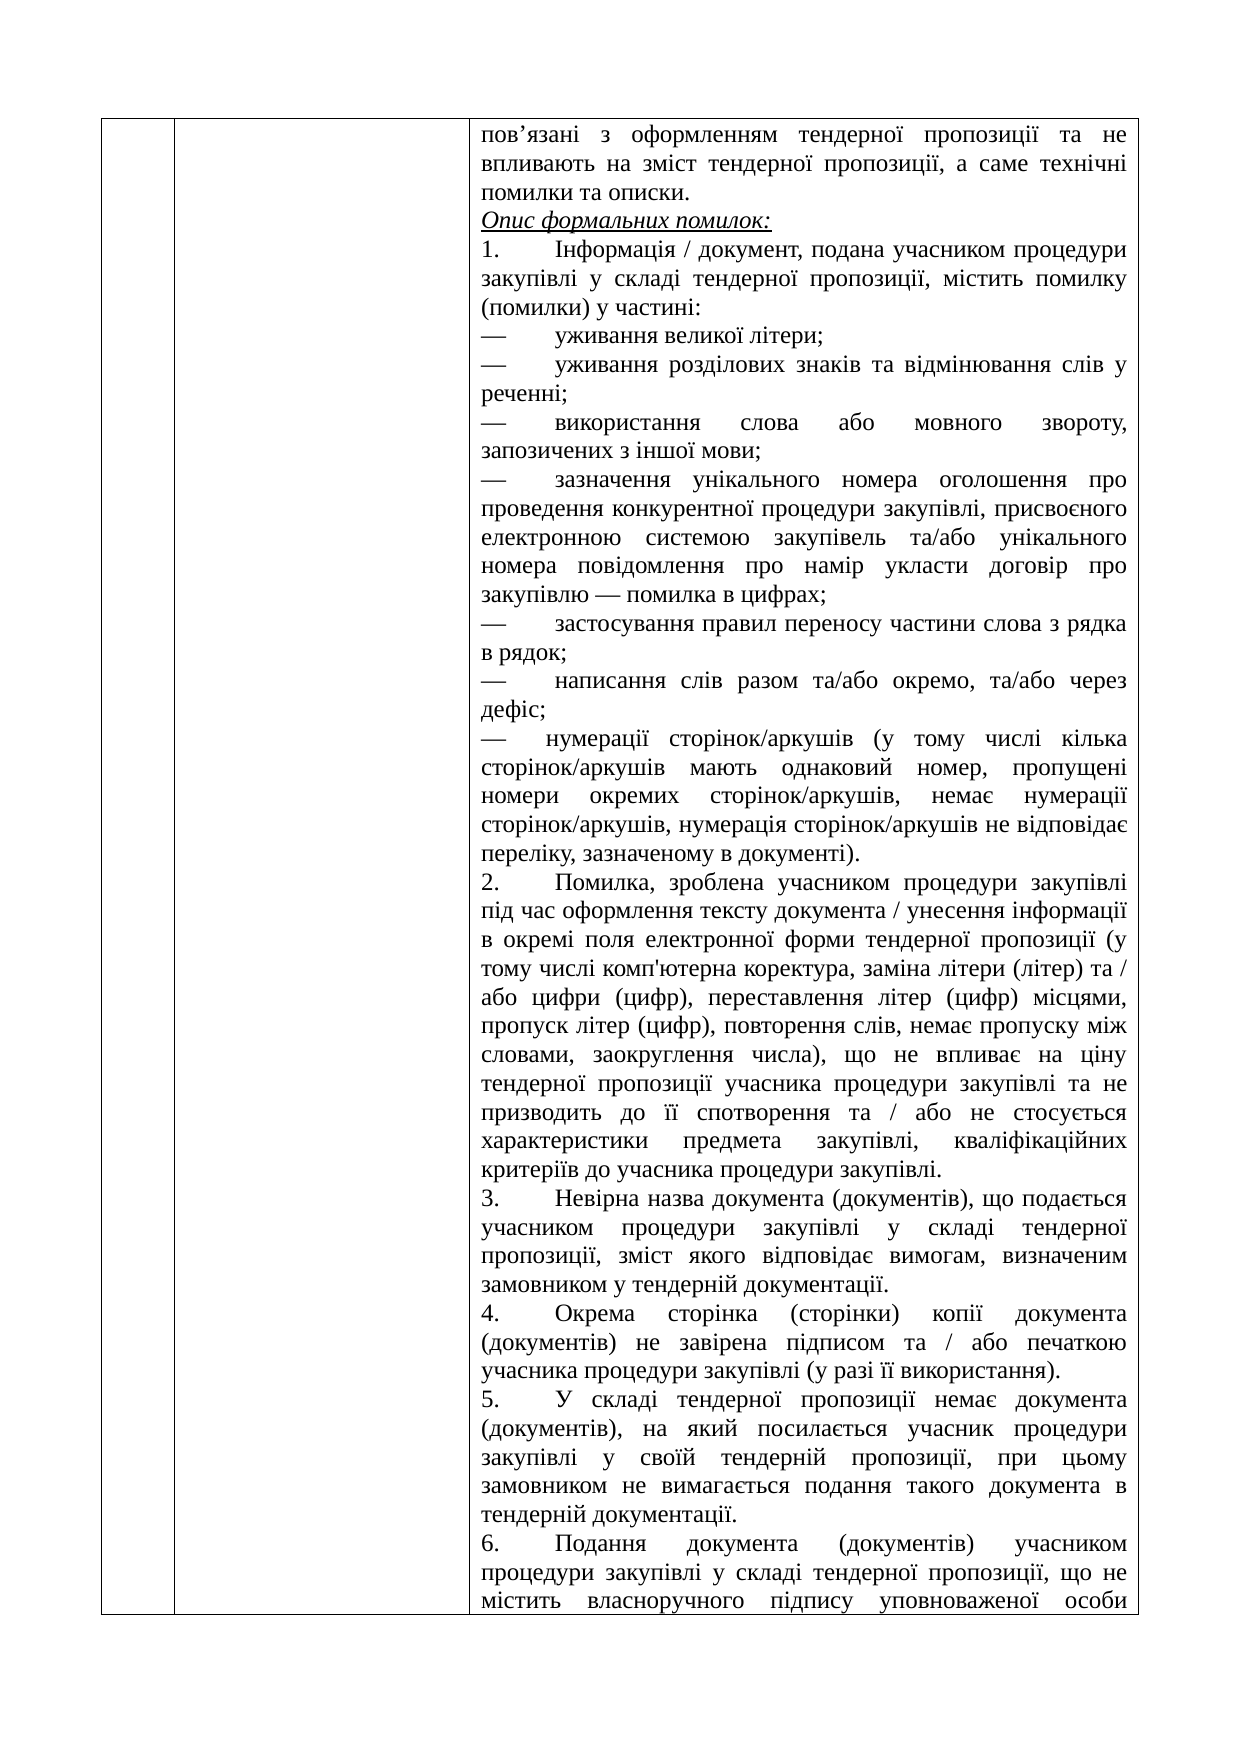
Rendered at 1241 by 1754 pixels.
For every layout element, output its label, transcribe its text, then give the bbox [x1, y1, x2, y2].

table_cell [175, 119, 469, 1614]
table_cell пов’язані з оформленням тендерної пропозиції та не впливають на зміст тендерної пропозиції, а саме технічні помилки та описки. Опис формальних помилок: 1. Інформація / документ, подана учасником процедури закупівлі у складі тендерної пропозиції, містить помилку (помилки) у частині: — уживання великої літери; — уживання розділових знаків та відмінювання слів у реченні; — використання слова або мовного звороту, запозичених з іншої мови; — зазначення унікального номера оголошення про проведення конкурентної процедури закупівлі, присвоєного електронною системою закупівель та/або унікального номера повідомлення про намір укласти договір про закупівлю — помилка в цифрах; — застосування правил переносу частини слова з рядка в рядок; — написання слів разом та/або окремо, та/або через дефіс; — нумерації сторінок/аркушів (у тому числі кілька сторінок/аркушів мають однаковий номер, пропущені номери окремих сторінок/аркушів, немає нумерації сторінок/аркушів, нумерація сторінок/аркушів не відповідає переліку, зазначеному в документі). 2. Помилка, зроблена учасником процедури закупівлі під час оформлення тексту документа / унесення інформації в окремі поля електронної форми тендерної пропозиції (у тому числі комп'ютерна коректура, заміна літери (літер) та / або цифри (цифр), переставлення літер (цифр) місцями, пропуск літер (цифр), повторення слів, немає пропуску між словами, заокруглення числа), що не впливає на ціну тендерної пропозиції учасника процедури закупівлі та не призводить до її спотворення та / або не стосується характеристики предмета закупівлі, кваліфікаційних критеріїв до учасника процедури закупівлі. 3. Невірна назва документа (документів), що подається учасником процедури закупівлі у складі тендерної пропозиції, зміст якого відповідає вимогам, визначеним замовником у тендерній документації. 4. Окрема сторінка (сторінки) копії документа (документів) не завірена підписом та / або печаткою учасника процедури закупівлі (у разі її використання). 5. У складі тендерної пропозиції немає документа (документів), на який посилається учасник процедури закупівлі у своїй тендерній пропозиції, при цьому замовником не вимагається подання такого документа в тендерній документації. 6. Подання документа (документів) учасником процедури закупівлі у складі тендерної пропозиції, що не містить власноручного підпису уповноваженої особи [470, 119, 1138, 1614]
table_cell [102, 119, 174, 1614]
